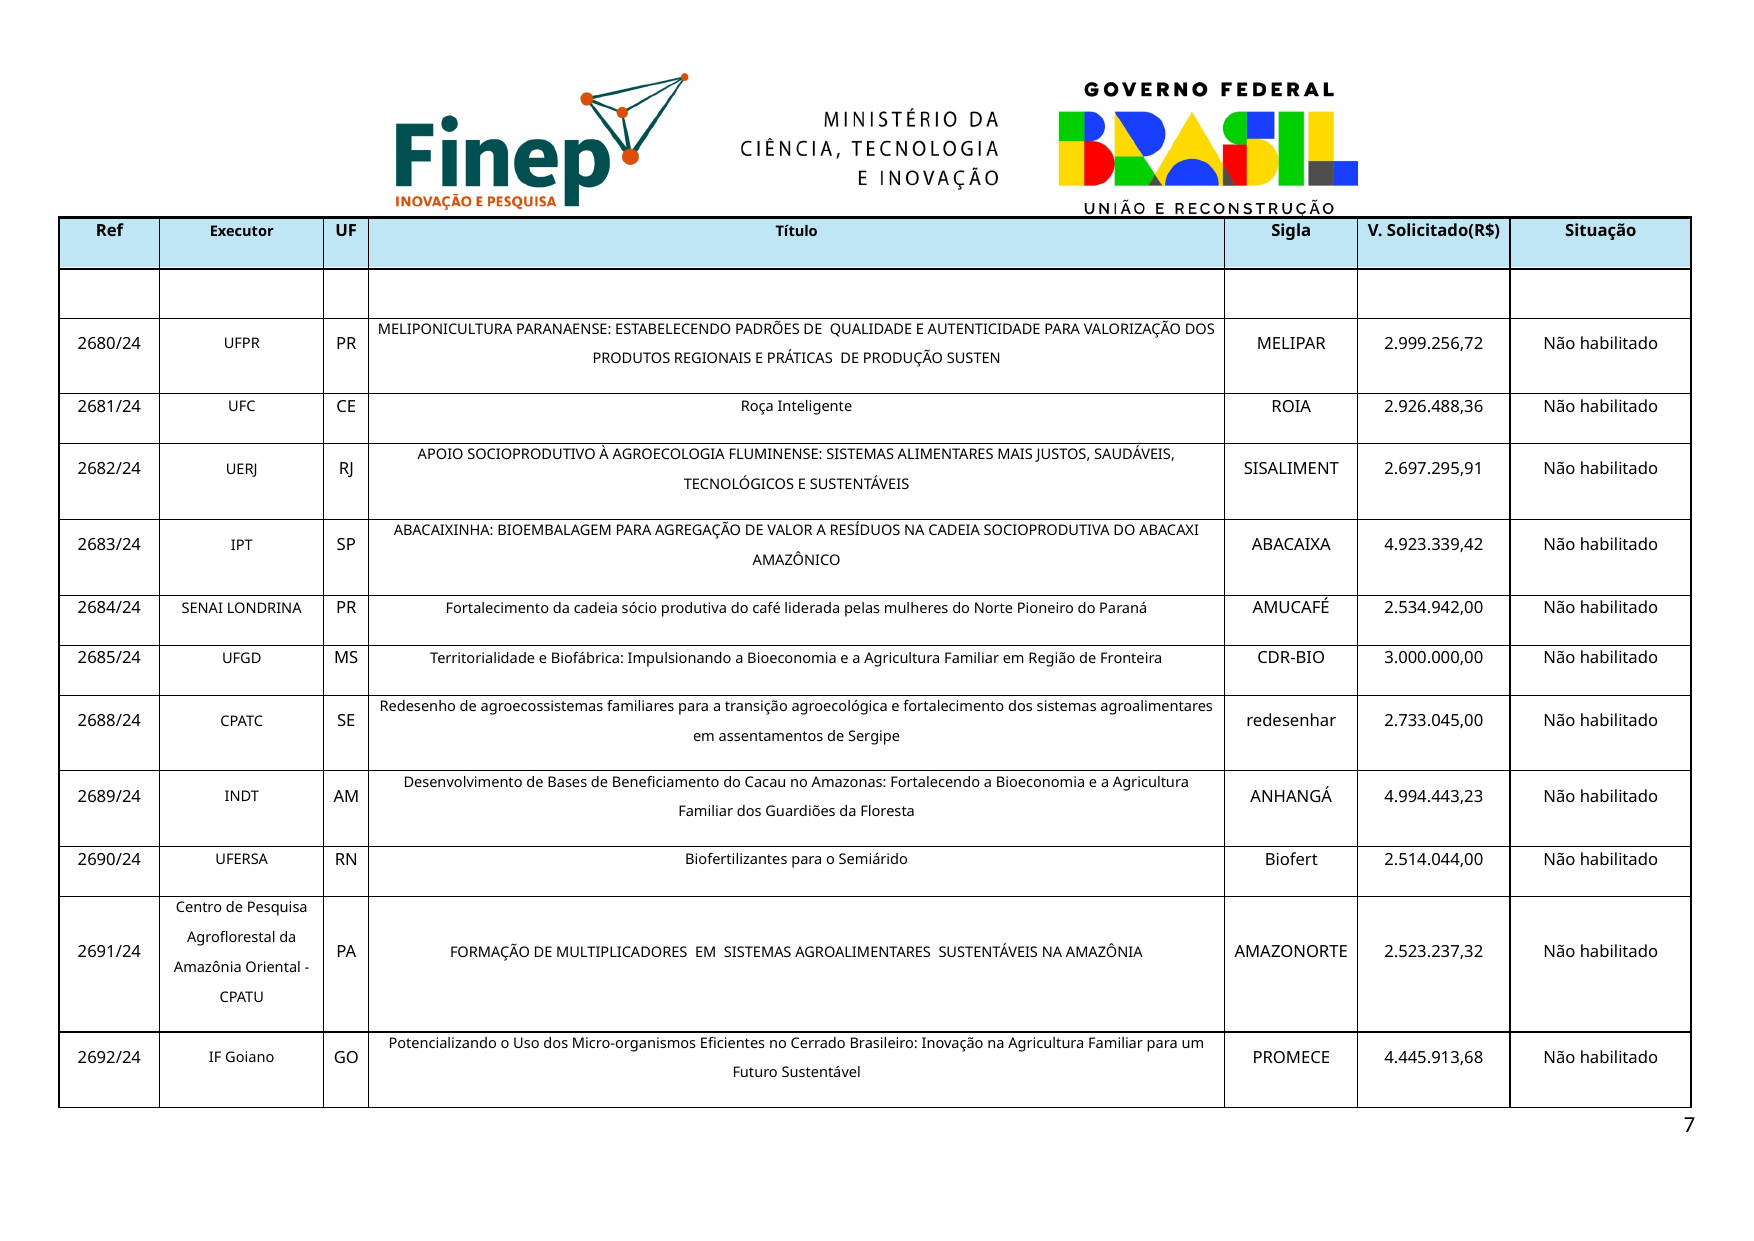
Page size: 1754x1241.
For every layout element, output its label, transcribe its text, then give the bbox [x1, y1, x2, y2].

table_cell SP [324, 520, 368, 594]
table_cell PROMECE [1225, 1033, 1357, 1107]
table_cell IPT [160, 520, 323, 594]
table_cell GO [324, 1033, 368, 1107]
table_cell [60, 270, 159, 317]
table_cell 2680/24 [60, 319, 159, 393]
table_cell Não habilitado [1511, 394, 1690, 443]
table_cell 4.994.443,23 [1358, 771, 1509, 846]
table_cell Não habilitado [1511, 646, 1690, 694]
table_cell PR [324, 319, 368, 393]
table_cell Desenvolvimento de Bases de Beneficiamento do Cacau no Amazonas: Fortalecendo a Bioeconomia e a Agricultura Familiar dos Guardiões da Floresta [369, 771, 1224, 846]
table_cell 2691/24 [60, 897, 159, 1031]
table_header Executor [160, 219, 323, 267]
table_cell Não habilitado [1511, 1033, 1690, 1107]
table_cell 2.733.045,00 [1358, 696, 1509, 770]
table_cell [1225, 270, 1357, 317]
table_cell [160, 270, 323, 317]
table_cell RN [324, 847, 368, 896]
table_cell Roça Inteligente [369, 394, 1224, 443]
table_cell MELIPONICULTURA PARANAENSE: ESTABELECENDO PADRÕES DE QUALIDADE E AUTENTICIDADE PARA VALORIZAÇÃO DOS PRODUTOS REGIONAIS E PRÁTICAS DE PRODUÇÃO SUSTEN [369, 319, 1224, 393]
table_cell IF Goiano [160, 1033, 323, 1107]
table_cell Não habilitado [1511, 771, 1690, 846]
table_cell APOIO SOCIOPRODUTIVO À AGROECOLOGIA FLUMINENSE: SISTEMAS ALIMENTARES MAIS JUSTOS, SAUDÁVEIS, TECNOLÓGICOS E SUSTENTÁVEIS [369, 444, 1224, 519]
table_cell 2689/24 [60, 771, 159, 846]
table_cell Não habilitado [1511, 696, 1690, 770]
table_cell UFC [160, 394, 323, 443]
table_cell PA [324, 897, 368, 1031]
table_cell ABACAIXINHA: BIOEMBALAGEM PARA AGREGAÇÃO DE VALOR A RESÍDUOS NA CADEIA SOCIOPRODUTIVA DO ABACAXI AMAZÔNICO [369, 520, 1224, 594]
table_cell RJ [324, 444, 368, 519]
table_cell Biofertilizantes para o Semiárido [369, 847, 1224, 896]
table_cell 2688/24 [60, 696, 159, 770]
table_cell UERJ [160, 444, 323, 519]
table_cell 2682/24 [60, 444, 159, 519]
table_header UF [324, 219, 368, 267]
table_cell [369, 270, 1224, 317]
table_cell AMAZONORTE [1225, 897, 1357, 1031]
table_cell Não habilitado [1511, 520, 1690, 594]
table_cell CE [324, 394, 368, 443]
table_cell FORMAÇÃO DE MULTIPLICADORES EM SISTEMAS AGROALIMENTARES SUSTENTÁVEIS NA AMAZÔNIA [369, 897, 1224, 1031]
table_cell Não habilitado [1511, 847, 1690, 896]
table_cell 2681/24 [60, 394, 159, 443]
table_cell 2.999.256,72 [1358, 319, 1509, 393]
table_cell UFPR [160, 319, 323, 393]
table_cell redesenhar [1225, 696, 1357, 770]
table_cell SENAI LONDRINA [160, 596, 323, 644]
table_header V. Solicitado(R$) [1358, 219, 1509, 267]
table_cell UFGD [160, 646, 323, 694]
table_cell Fortalecimento da cadeia sócio produtiva do café liderada pelas mulheres do Norte Pioneiro do Paraná [369, 596, 1224, 644]
table_cell MELIPAR [1225, 319, 1357, 393]
table_cell 2.514.044,00 [1358, 847, 1509, 896]
table_cell ANHANGÁ [1225, 771, 1357, 846]
table_cell SE [324, 696, 368, 770]
table_cell AM [324, 771, 368, 846]
table_cell ROIA [1225, 394, 1357, 443]
table_cell 2.523.237,32 [1358, 897, 1509, 1031]
table_cell Não habilitado [1511, 897, 1690, 1031]
table_cell Territorialidade e Biofábrica: Impulsionando a Bioeconomia e a Agricultura Familiar em Região de Fronteira [369, 646, 1224, 694]
table_cell 2.534.942,00 [1358, 596, 1509, 644]
table_cell [324, 270, 368, 317]
table_header Título [369, 219, 1224, 267]
table_cell INDT [160, 771, 323, 846]
table_cell Centro de Pesquisa Agroflorestal da Amazônia Oriental - CPATU [160, 897, 323, 1031]
table_cell 2.697.295,91 [1358, 444, 1509, 519]
table_cell [1511, 270, 1690, 317]
table_cell 4.923.339,42 [1358, 520, 1509, 594]
table_header Sigla [1225, 219, 1357, 267]
table_cell UFERSA [160, 847, 323, 896]
table_header Situação [1511, 219, 1690, 267]
table_cell 2684/24 [60, 596, 159, 644]
table_cell [1358, 270, 1509, 317]
table_cell AMUCAFÉ [1225, 596, 1357, 644]
table_cell MS [324, 646, 368, 694]
table_cell ABACAIXA [1225, 520, 1357, 594]
table_cell 2.926.488,36 [1358, 394, 1509, 443]
table_cell 4.445.913,68 [1358, 1033, 1509, 1107]
table_cell 2692/24 [60, 1033, 159, 1107]
table_header Ref [60, 219, 159, 267]
table_cell CPATC [160, 696, 323, 770]
table_cell 3.000.000,00 [1358, 646, 1509, 694]
table_cell Potencializando o Uso dos Micro-organismos Eficientes no Cerrado Brasileiro: Inovação na Agricultura Familiar para um Futuro Sustentável [369, 1033, 1224, 1107]
table_cell Não habilitado [1511, 319, 1690, 393]
table_cell 2690/24 [60, 847, 159, 896]
table_cell Não habilitado [1511, 596, 1690, 644]
table_cell CDR-BIO [1225, 646, 1357, 694]
table_cell SISALIMENT [1225, 444, 1357, 519]
table_cell Redesenho de agroecossistemas familiares para a transição agroecológica e fortalecimento dos sistemas agroalimentares em assentamentos de Sergipe [369, 696, 1224, 770]
table_cell Não habilitado [1511, 444, 1690, 519]
table_cell 2683/24 [60, 520, 159, 594]
table_cell PR [324, 596, 368, 644]
table_cell Biofert [1225, 847, 1357, 896]
table_cell 2685/24 [60, 646, 159, 694]
